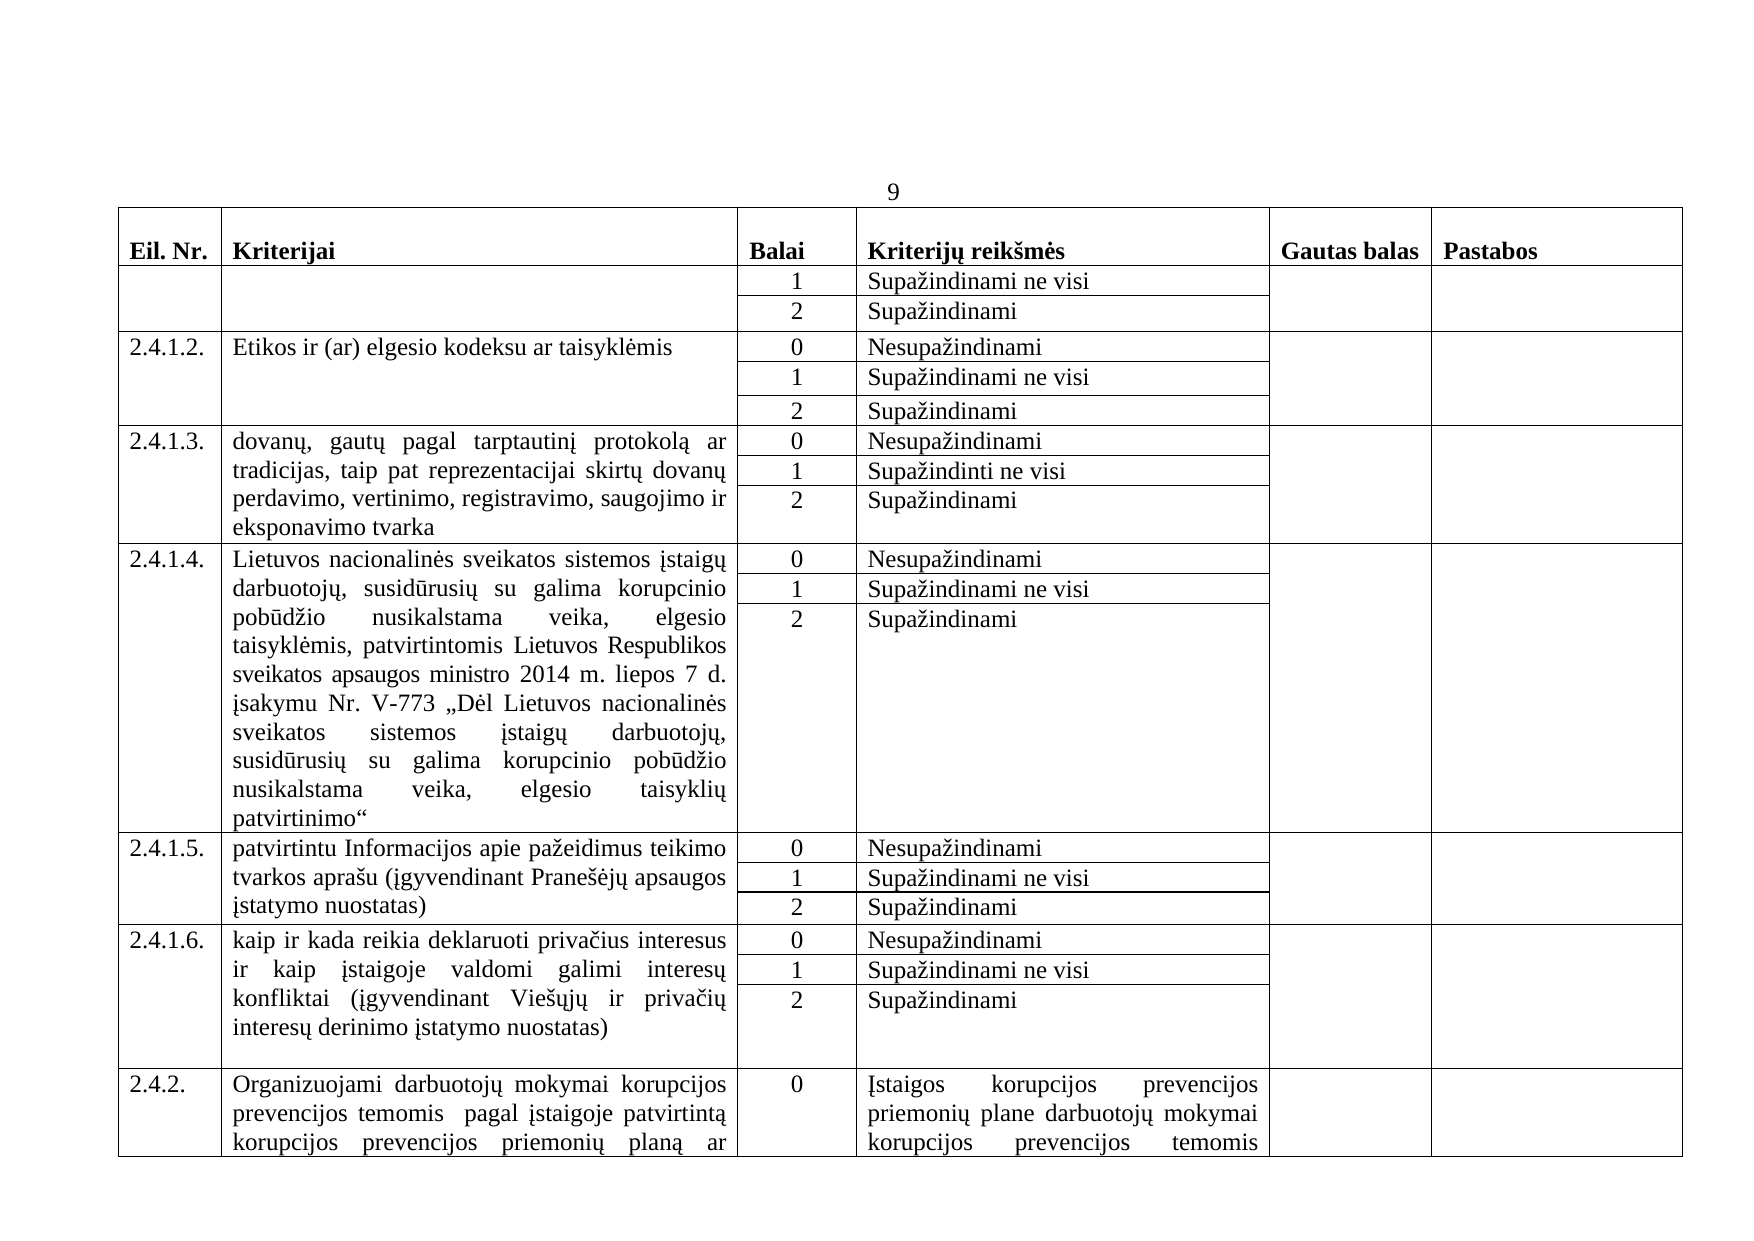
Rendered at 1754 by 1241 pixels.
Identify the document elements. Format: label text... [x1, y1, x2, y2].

table_cell [1432, 266, 1682, 331]
table_cell Supažindinami ne visi [857, 266, 1269, 295]
table_cell 1 [738, 266, 856, 295]
table_cell [1432, 426, 1682, 543]
table_cell 1 [738, 955, 856, 984]
table_cell Supažindinami ne visi [857, 863, 1269, 891]
table_cell Įstaigos korupcijos prevencijos priemonių plane darbuotojų mokymai korupcijos prevencijos temomis [857, 1069, 1269, 1156]
table_cell 0 [738, 833, 856, 862]
table_cell 0 [738, 426, 856, 455]
table_cell [1270, 426, 1431, 543]
table_cell [222, 266, 737, 331]
table_cell 0 [738, 925, 856, 954]
table_cell Nesupažindinami [857, 426, 1269, 455]
table_cell Lietuvos nacionalinės sveikatos sistemos įstaigų darbuotojų, susidūrusių su galima korupcinio pobūdžio nusikalstama veika, elgesio taisyklėmis, patvirtintomis Lietuvos Respublikos sveikatos apsaugos ministro 2014 m. liepos 7 d. įsakymu Nr. V-773 „Dėl Lietuvos nacionalinės sveikatos sistemos įstaigų darbuotojų, susidūrusių su galima korupcinio pobūdžio nusikalstama veika, elgesio taisyklių patvirtinimo“ [222, 544, 737, 832]
table_cell [1432, 1069, 1682, 1156]
table_cell 0 [738, 544, 856, 573]
table_cell 2.4.1.4. [119, 544, 221, 832]
table_cell [1270, 266, 1431, 331]
table_cell Etikos ir (ar) elgesio kodeksu ar taisyklėmis [222, 332, 737, 425]
table_cell 0 [738, 1069, 856, 1156]
table_cell Nesupažindinami [857, 925, 1269, 954]
table_cell Supažindinami [857, 985, 1269, 1068]
table_cell 1 [738, 574, 856, 603]
table_cell Supažindinami [857, 604, 1269, 639]
table_cell Supažindinami ne visi [857, 574, 1269, 603]
table_header Gautas balas [1270, 208, 1431, 265]
table_cell 2.4.2. [119, 1069, 221, 1156]
table_header Kriterijai [222, 208, 737, 265]
table_cell [1270, 1069, 1431, 1156]
table_cell Supažindinami [857, 893, 1269, 924]
table_cell Organizuojami darbuotojų mokymai korupcijos prevencijos temomis pagal įstaigoje patvirtintą korupcijos prevencijos priemonių planą ar [222, 1069, 737, 1156]
table_cell Supažindinami ne visi [857, 362, 1269, 395]
table_cell [119, 266, 221, 331]
table_cell Nesupažindinami [857, 833, 1269, 862]
table_cell [1432, 925, 1682, 1068]
table_cell 2 [738, 486, 856, 543]
table_header Balai [738, 208, 856, 265]
table_cell [1270, 332, 1431, 425]
table_cell 2.4.1.5. [119, 833, 221, 924]
table_cell 2 [738, 296, 856, 331]
table_cell 2 [738, 985, 856, 1068]
table_cell 2.4.1.3. [119, 426, 221, 543]
table_cell 1 [738, 456, 856, 484]
table_header Pastabos [1432, 208, 1682, 265]
table_cell [1270, 833, 1431, 924]
table_cell 2 [738, 893, 856, 924]
table_header Eil. Nr. [119, 208, 221, 265]
table_cell kaip ir kada reikia deklaruoti privačius interesus ir kaip įstaigoje valdomi galimi interesų konfliktai (įgyvendinant Viešųjų ir privačių interesų derinimo įstatymo nuostatas) [222, 925, 737, 1068]
table_cell [1432, 332, 1682, 425]
table_cell 2 [738, 604, 856, 639]
table_cell Supažindinti ne visi [857, 456, 1269, 484]
table_cell dovanų, gautų pagal tarptautinį protokolą ar tradicijas, taip pat reprezentacijai skirtų dovanų perdavimo, vertinimo, registravimo, saugojimo ir eksponavimo tvarka [222, 426, 737, 543]
table_cell 1 [738, 362, 856, 395]
table_cell Supažindinami [857, 486, 1269, 543]
table_cell patvirtintu Informacijos apie pažeidimus teikimo tvarkos aprašu (įgyvendinant Pranešėjų apsaugos įstatymo nuostatas) [222, 833, 737, 924]
table_header Kriterijų reikšmės [857, 208, 1269, 265]
table_cell Supažindinami [857, 296, 1269, 331]
table_cell 2.4.1.6. [119, 925, 221, 1068]
table_cell [1432, 544, 1682, 832]
table_cell 0 [738, 332, 856, 361]
table_cell Nesupažindinami [857, 332, 1269, 361]
table_cell [1432, 833, 1682, 924]
table_cell [738, 639, 856, 832]
table_cell [1270, 925, 1431, 1068]
table_cell 1 [738, 863, 856, 891]
table_cell [1270, 544, 1431, 832]
table_cell Supažindinami [857, 396, 1269, 425]
table_cell Nesupažindinami [857, 544, 1269, 573]
table_cell 2.4.1.2. [119, 332, 221, 425]
table_cell Supažindinami ne visi [857, 955, 1269, 984]
table_cell [857, 639, 1269, 832]
table_cell 2 [738, 396, 856, 425]
